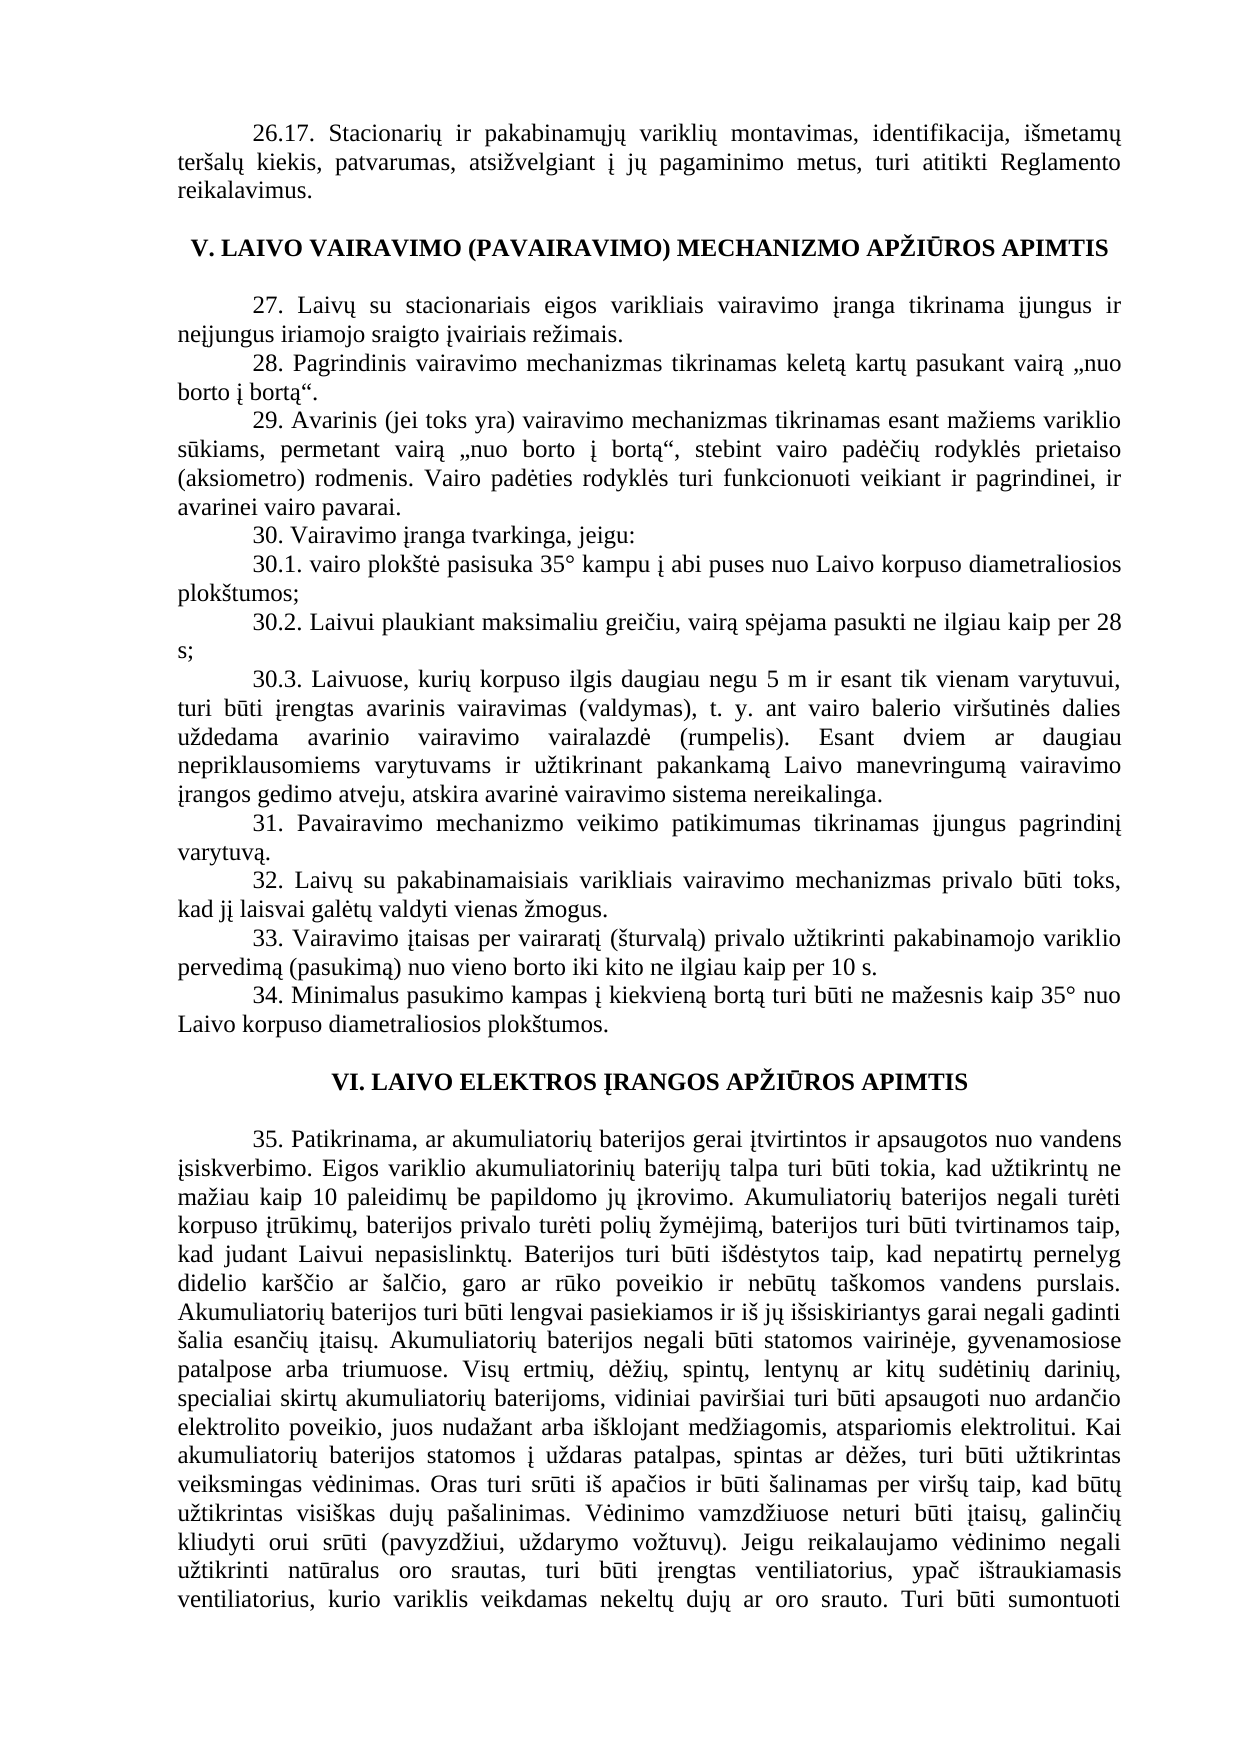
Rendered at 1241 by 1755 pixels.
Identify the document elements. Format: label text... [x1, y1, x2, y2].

text 32. Laivų su pakabinamaisiais varikliais vairavimo mechanizmas privalo būti toks, kad jį laisvai galėtų valdyti vienas žmogus. [177, 866, 1122, 923]
text 29. Avarinis (jei toks yra) vairavimo mechanizmas tikrinamas esant mažiems variklio sūkiams, permetant vairą „nuo borto į bortą“, stebint vairo padėčių rodyklės prietaiso (aksiometro) rodmenis. Vairo padėties rodyklės turi funkcionuoti veikiant ir pagrindinei, ir avarinei vairo pavarai. [177, 406, 1122, 521]
text 30. Vairavimo įranga tvarkinga, jeigu: [177, 521, 1122, 549]
text 35. Patikrinama, ar akumuliatorių baterijos gerai įtvirtintos ir apsaugotos nuo vandens įsiskverbimo. Eigos variklio akumuliatorinių baterijų talpa turi būti tokia, kad užtikrintų ne mažiau kaip 10 paleidimų be papildomo jų įkrovimo. Akumuliatorių baterijos negali turėti korpuso įtrūkimų, baterijos privalo turėti polių žymėjimą, baterijos turi būti tvirtinamos taip, kad judant Laivui nepasislinktų. Baterijos turi būti išdėstytos taip, kad nepatirtų pernelyg didelio karščio ar šalčio, garo ar rūko poveikio ir nebūtų taškomos vandens purslais. Akumuliatorių baterijos turi būti lengvai pasiekiamos ir iš jų išsiskiriantys garai negali gadinti šalia esančių įtaisų. Akumuliatorių baterijos negali būti statomos vairinėje, gyvenamosiose patalpose arba triumuose. Visų ertmių, dėžių, spintų, lentynų ar kitų sudėtinių darinių, specialiai skirtų akumuliatorių baterijoms, vidiniai paviršiai turi būti apsaugoti nuo ardančio elektrolito poveikio, juos nudažant arba išklojant medžiagomis, atspariomis elektrolitui. Kai akumuliatorių baterijos statomos į uždaras patalpas, spintas ar dėžes, turi būti užtikrintas veiksmingas vėdinimas. Oras turi srūti iš apačios ir būti šalinamas per viršų taip, kad būtų užtikrintas visiškas dujų pašalinimas. Vėdinimo vamzdžiuose neturi būti įtaisų, galinčių kliudyti orui srūti (pavyzdžiui, uždarymo vožtuvų). Jeigu reikalaujamo vėdinimo negali užtikrinti natūralus oro srautas, turi būti įrengtas ventiliatorius, ypač ištraukiamasis ventiliatorius, kurio variklis veikdamas nekeltų dujų ar oro srauto. Turi būti sumontuoti [177, 1124, 1122, 1613]
text 33. Vairavimo įtaisas per vairaratį (šturvalą) privalo užtikrinti pakabinamojo variklio pervedimą (pasukimą) nuo vieno borto iki kito ne ilgiau kaip per 10 s. [177, 923, 1122, 981]
text 26.17. Stacionarių ir pakabinamųjų variklių montavimas, identifikacija, išmetamų teršalų kiekis, patvarumas, atsižvelgiant į jų pagaminimo metus, turi atitikti Reglamento reikalavimus. [177, 118, 1122, 204]
text 31. Pavairavimo mechanizmo veikimo patikimumas tikrinamas įjungus pagrindinį varytuvą. [177, 808, 1122, 866]
text V. LAIVO VAIRAVIMO (PAVAIRAVIMO) MECHANIZMO APŽIŪROS APIMTIS [177, 233, 1122, 262]
text 30.2. Laivui plaukiant maksimaliu greičiu, vairą spėjama pasukti ne ilgiau kaip per 28 s; [177, 607, 1122, 664]
text VI. LAIVO ELEKTROS ĮRANGOS APŽIŪROS apimtis [177, 1067, 1122, 1096]
text 30.1. vairo plokštė pasisuka 35° kampu į abi puses nuo Laivo korpuso diametraliosios plokštumos; [177, 549, 1122, 607]
text 30.3. Laivuose, kurių korpuso ilgis daugiau negu 5 m ir esant tik vienam varytuvui, turi būti įrengtas avarinis vairavimas (valdymas), t. y. ant vairo balerio viršutinės dalies uždedama avarinio vairavimo vairalazdė (rumpelis). Esant dviem ar daugiau nepriklausomiems varytuvams ir užtikrinant pakankamą Laivo manevringumą vairavimo įrangos gedimo atveju, atskira avarinė vairavimo sistema nereikalinga. [177, 664, 1122, 808]
text 27. Laivų su stacionariais eigos varikliais vairavimo įranga tikrinama įjungus ir neįjungus iriamojo sraigto įvairiais režimais. [177, 291, 1122, 348]
text 28. Pagrindinis vairavimo mechanizmas tikrinamas keletą kartų pasukant vairą „nuo borto į bortą“. [177, 348, 1122, 406]
text 34. Minimalus pasukimo kampas į kiekvieną bortą turi būti ne mažesnis kaip 35° nuo Laivo korpuso diametraliosios plokštumos. [177, 981, 1122, 1038]
